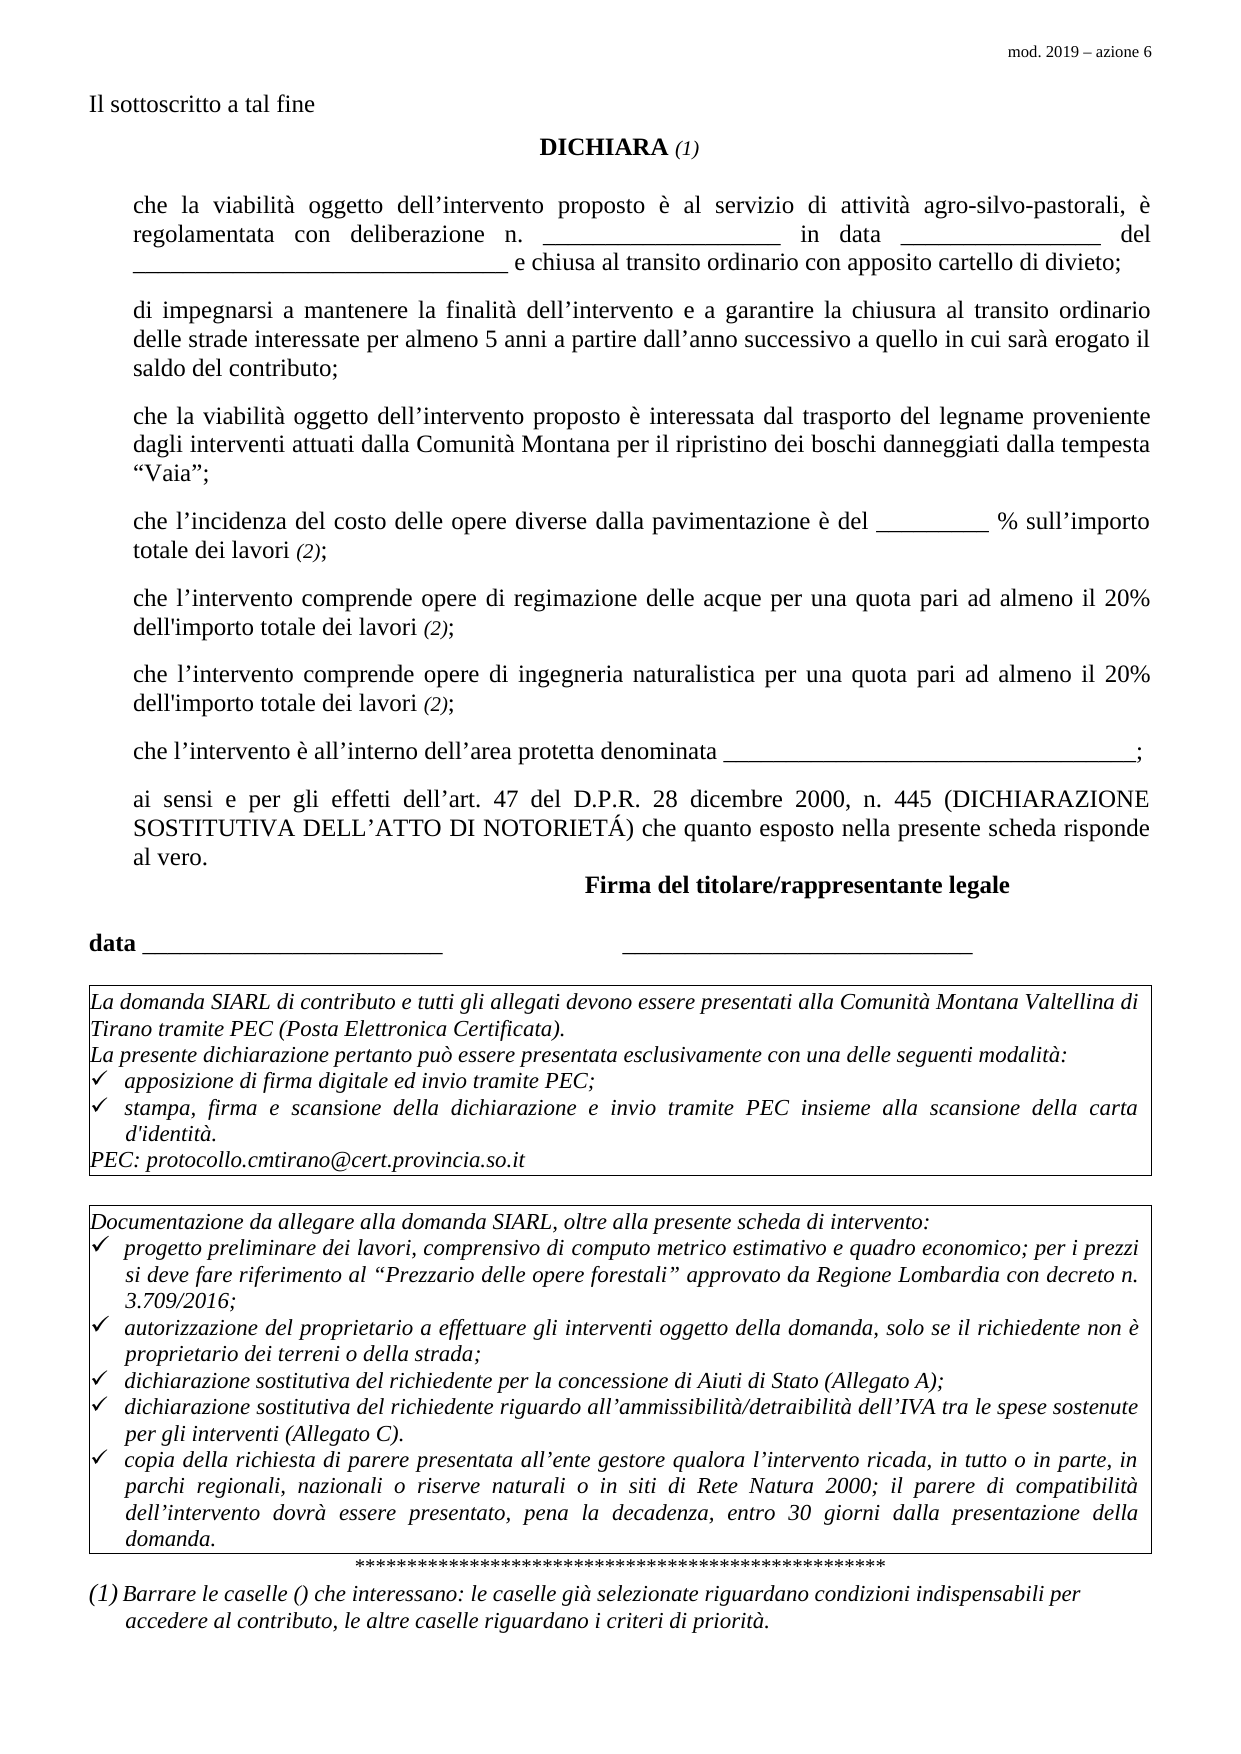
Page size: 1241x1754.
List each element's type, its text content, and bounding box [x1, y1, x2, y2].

text PEC: protocollo.cmtirano@cert.provincia.so.it [90, 1143, 1151, 1175]
text che l’intervento comprende opere di regimazione delle acque per una quota pari ad almeno il 20% dell'importo totale dei lavori (2); [89, 583, 1152, 640]
text DICHIARA (1) [89, 132, 1152, 161]
text che l’intervento comprende opere di ingegneria naturalistica per una quota pari ad almeno il 20% dell'importo totale dei lavori (2); [89, 659, 1152, 717]
text *************************************************** [89, 1554, 1152, 1578]
text che la viabilità oggetto dell’intervento proposto è interessata dal trasporto del legname proveniente dagli interventi attuati dalla Comunità Montana per il ripristino dei boschi danneggiati dalla tempesta “Vaia”; [89, 401, 1152, 487]
list autorizzazione del proprietario a effettuare gli interventi oggetto della domanda, solo se il richiedente non è proprietario dei terreni o della strada; [90, 1311, 1151, 1364]
text che l’incidenza del costo delle opere diverse dalla pavimentazione è del _________ % sull’importo totale dei lavori (2); [89, 506, 1152, 564]
text di impegnarsi a mantenere la finalità dell’intervento e a garantire la chiusura al transito ordinario delle strade interessate per almeno 5 anni a partire dall’anno successivo a quello in cui sarà erogato il saldo del contributo; [89, 295, 1152, 382]
list Barrare le caselle () che interessano: le caselle già selezionate riguardano condizioni indispensabili per accedere al contributo, le altre caselle riguardano i criteri di priorità. [89, 1578, 1152, 1634]
list progetto preliminare dei lavori, comprensivo di computo metrico estimativo e quadro economico; per i prezzi si deve fare riferimento al “Prezzario delle opere forestali” approvato da Regione Lombardia con decreto n. 3.709/2016; [90, 1231, 1151, 1311]
list dichiarazione sostitutiva del richiedente riguardo all’ammissibilità/detraibilità dell’IVA tra le spese sostenute per gli interventi (Allegato C). [90, 1390, 1151, 1443]
text ai sensi e per gli effetti dell’art. 47 del D.P.R. 28 dicembre 2000, n. 445 (DICHIARAZIONE SOSTITUTIVA DELL’ATTO DI NOTORIETÁ) che quanto esposto nella presente scheda risponde al vero. [89, 784, 1152, 870]
text che l’intervento è all’interno dell’area protetta denominata _________________________________; [89, 736, 1152, 765]
text Il sottoscritto a tal fine [89, 89, 1152, 118]
text La domanda SIARL di contributo e tutti gli allegati devono essere presentati alla Comunità Montana Valtellina di Tirano tramite PEC (Posta Elettronica Certificata). [90, 986, 1151, 1038]
text La presente dichiarazione pertanto può essere presentata esclusivamente con una delle seguenti modalità: [90, 1038, 1151, 1064]
list apposizione di firma digitale ed invio tramite PEC; [90, 1064, 1151, 1091]
text Documentazione da allegare alla domanda SIARL, oltre alla presente scheda di intervento: [90, 1206, 1151, 1231]
list dichiarazione sostitutiva del richiedente per la concessione di Aiuti di Stato (Allegato A); [90, 1364, 1151, 1390]
text data ________________________ ____________________________ [89, 928, 1152, 957]
text che la viabilità oggetto dell’intervento proposto è al servizio di attività agro-silvo-pastorali, è regolamentata con deliberazione n. ___________________ in data ________________ del ______________________________ e chiusa al transito ordinario con apposito cartello di divieto; [89, 190, 1152, 276]
list copia della richiesta di parere presentata all’ente gestore qualora l’intervento ricada, in tutto o in parte, in parchi regionali, nazionali o riserve naturali o in siti di Rete Natura 2000; il parere di compatibilità dell’intervento dovrà essere presentato, pena la decadenza, entro 30 giorni dalla presentazione della domanda. [90, 1443, 1151, 1553]
list stampa, firma e scansione della dichiarazione e invio tramite PEC insieme alla scansione della carta d'identità. [90, 1091, 1151, 1143]
text Firma del titolare/rappresentante legale [89, 870, 1152, 899]
